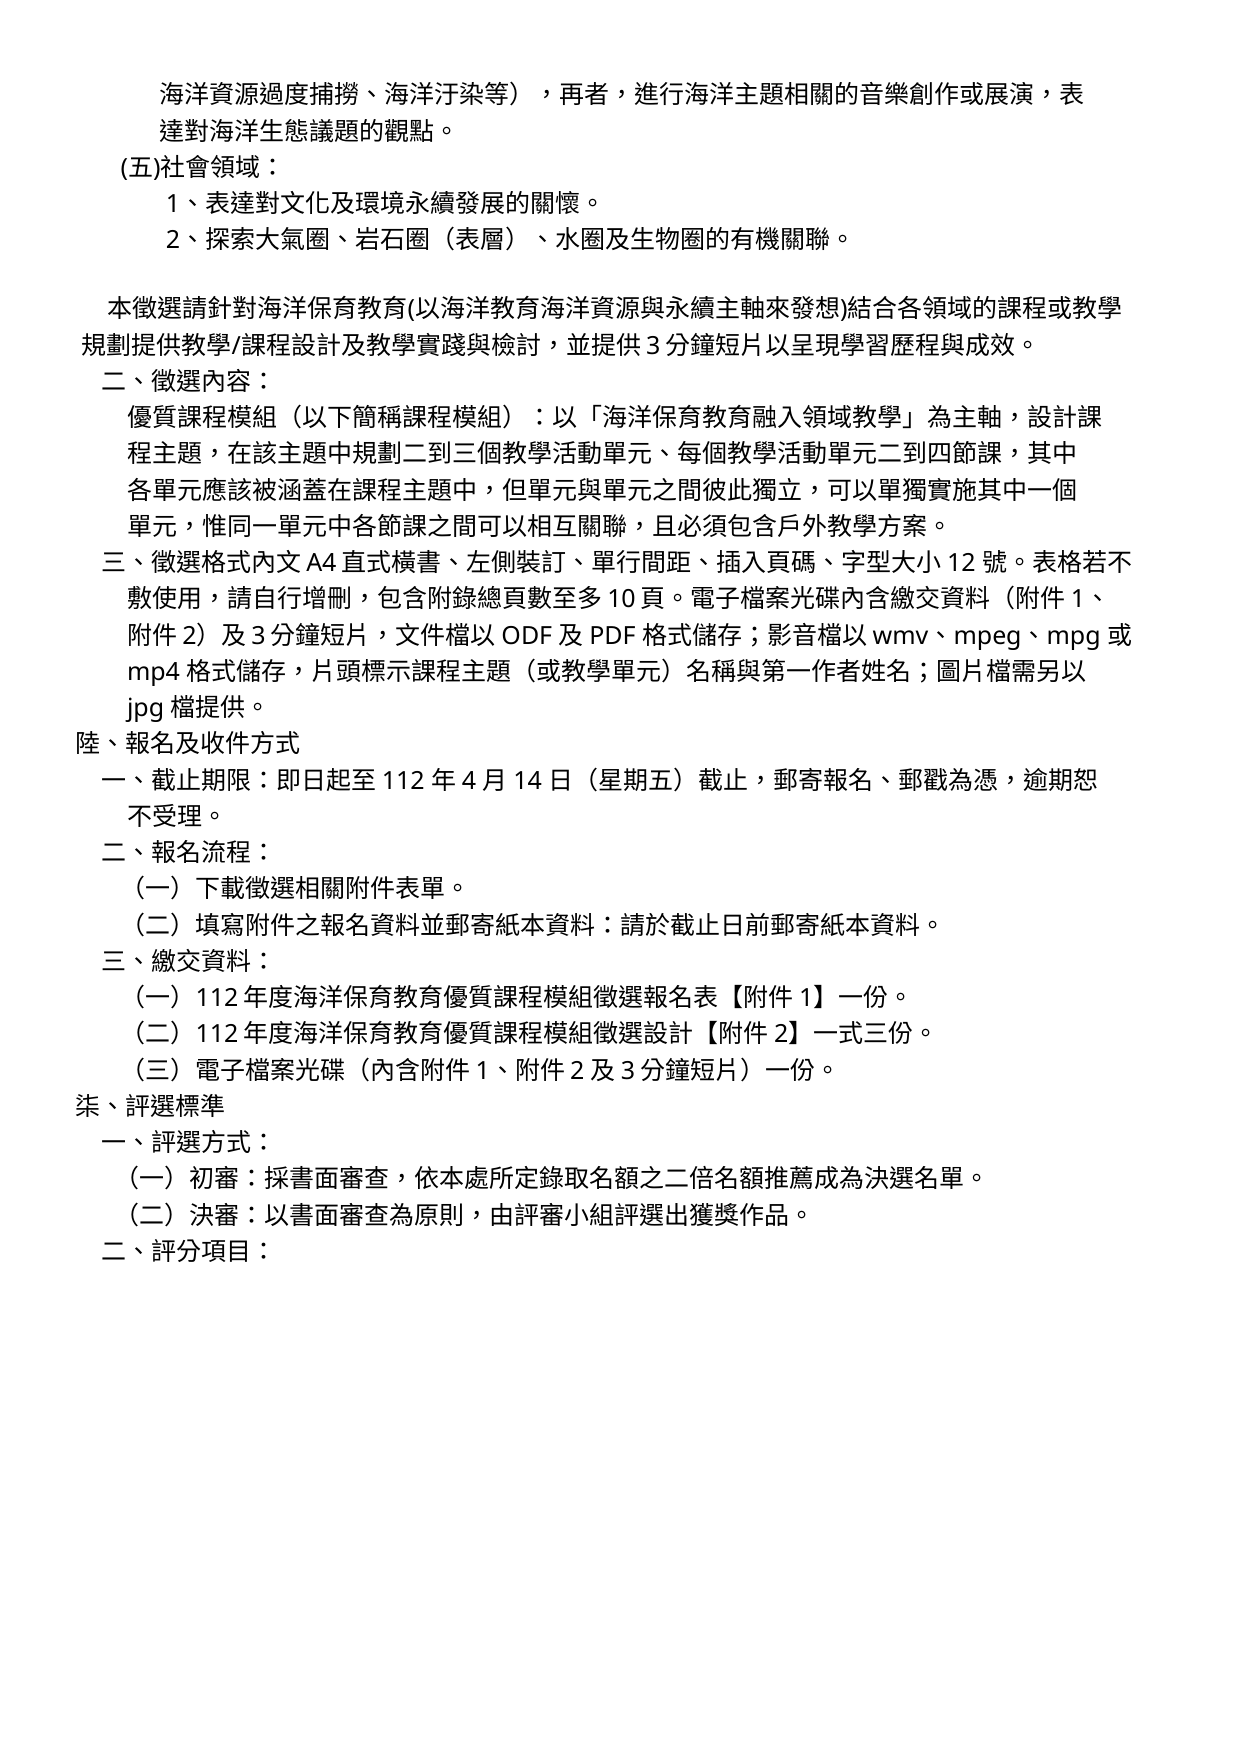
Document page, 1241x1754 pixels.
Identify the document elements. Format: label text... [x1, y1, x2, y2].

text 2、探索大氣圈、岩石圈（表層）、水圈及生物圈的有機關聯。 [75, 220, 1165, 256]
text jpg 檔提供。 [75, 688, 1165, 724]
text 三、徵選格式內文A4直式橫書、左側裝訂、單行間距、插入頁碼、字型大小 12 號。表格若不 [75, 543, 1165, 579]
text 各單元應該被涵蓋在課程主題中，但單元與單元之間彼此獨立，可以單獨實施其中一個 [75, 470, 1165, 506]
text （一）112年度海洋保育教育優質課程模組徵選報名表【附件 1】一份。 [75, 978, 1165, 1014]
text 海洋資源過度捕撈、海洋汙染等），再者，進行海洋主題相關的音樂創作或展演，表 [75, 75, 1165, 111]
text 柒、評選標準 [75, 1086, 1165, 1123]
text 二、徵選內容： [75, 361, 1165, 398]
text （二）填寫附件之報名資料並郵寄紙本資料：請於截止日前郵寄紙本資料。 [75, 905, 1165, 941]
text 程主題，在該主題中規劃二到三個教學活動單元、每個教學活動單元二到四節課，其中 [75, 434, 1165, 470]
text （一）初審：採書面審查，依本處所定錄取名額之二倍名額推薦成為決選名單。 [75, 1159, 1165, 1195]
text 二、評分項目： [75, 1231, 1165, 1268]
text 三、繳交資料： [75, 941, 1165, 978]
text 不受理。 [75, 796, 1165, 833]
text 本徵選請針對海洋保育教育(以海洋教育海洋資源與永續主軸來發想)結合各領域的課程或教學 [75, 289, 1165, 325]
text 一、截止期限：即日起至 112 年 4 月 14 日（星期五）截止，郵寄報名、郵戳為憑，逾期恕 [75, 760, 1165, 796]
text mp4 格式儲存，片頭標示課程主題（或教學單元）名稱與第一作者姓名；圖片檔需另以 [75, 651, 1165, 688]
text 附件2）及3分鐘短片，文件檔以 ODF 及 PDF 格式儲存；影音檔以 wmv、mpeg、mpg 或 [75, 615, 1165, 651]
text (五)社會領域： [75, 147, 1165, 184]
text 敷使用，請自行增刪，包含附錄總頁數至多10頁。電子檔案光碟內含繳交資料（附件1、 [75, 579, 1165, 615]
text （一）下載徵選相關附件表單。 [75, 869, 1165, 905]
text （二）112年度海洋保育教育優質課程模組徵選設計【附件 2】一式三份。 [75, 1014, 1165, 1050]
text 二、報名流程： [75, 833, 1165, 869]
text 1、表達對文化及環境永續發展的關懷。 [75, 184, 1165, 220]
text 陸、報名及收件方式 [75, 724, 1165, 760]
text 一、評選方式： [75, 1123, 1165, 1159]
text 優質課程模組（以下簡稱課程模組）：以「海洋保育教育融入領域教學」為主軸，設計課 [75, 398, 1165, 434]
text 規劃提供教學/課程設計及教學實踐與檢討，並提供3分鐘短片以呈現學習歷程與成效。 [75, 325, 1165, 361]
text 達對海洋生態議題的觀點。 [75, 111, 1165, 147]
text （二）決審：以書面審查為原則，由評審小組評選出獲獎作品。 [75, 1195, 1165, 1231]
text 單元，惟同一單元中各節課之間可以相互關聯，且必須包含戶外教學方案。 [75, 506, 1165, 543]
text （三）電子檔案光碟（內含附件1、附件2 及3分鐘短片）一份。 [75, 1050, 1165, 1086]
